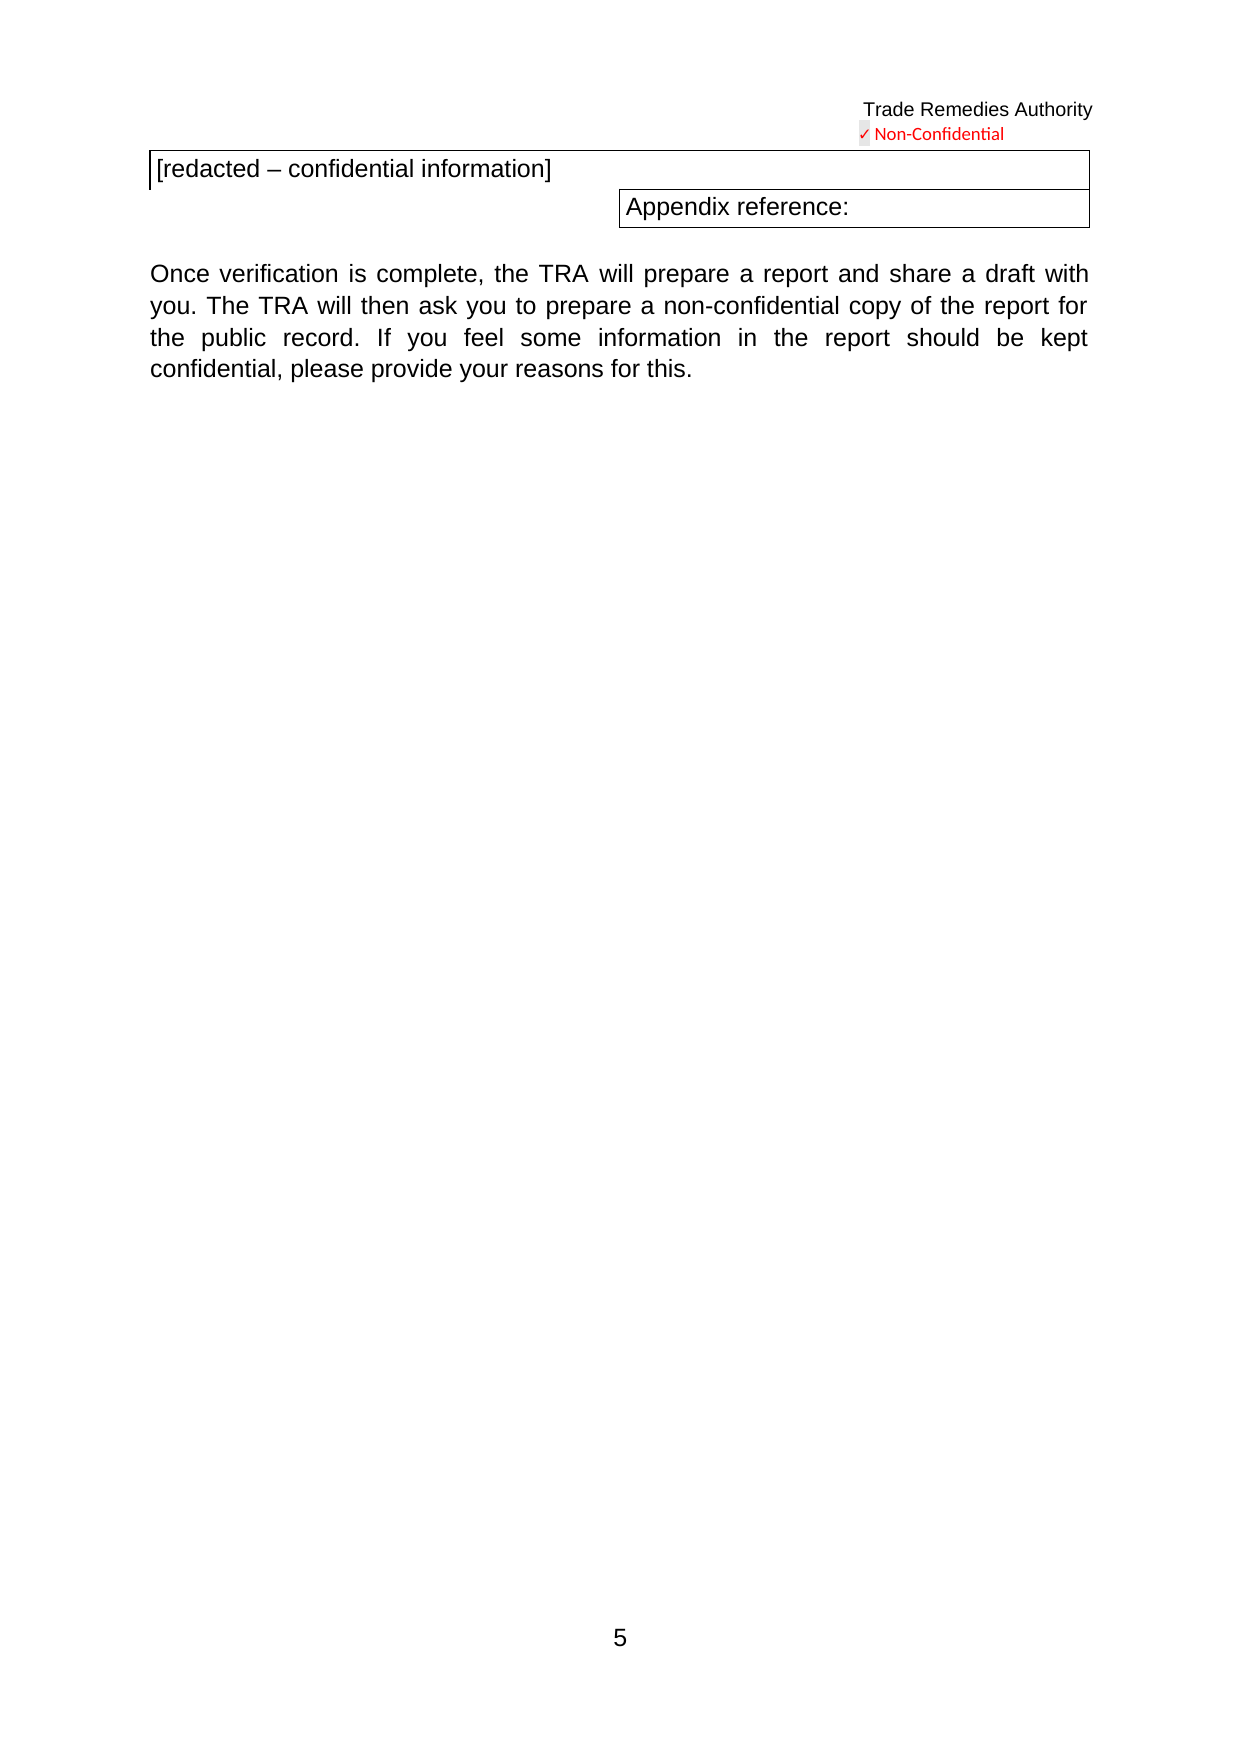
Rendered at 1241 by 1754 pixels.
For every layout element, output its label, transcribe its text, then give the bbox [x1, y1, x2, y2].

table_header [redacted – confidential information] [151, 151, 1089, 188]
table_cell [150, 190, 619, 227]
text Once verification is complete, the TRA will prepare a report and share a draft with you. The TRA will then ask you to prepare a non-confidential copy of the report for the public record. If you feel some information in the report should be kept confidential, please provide your reasons for this. [150, 259, 1090, 383]
table_cell Appendix reference: [620, 190, 1089, 227]
